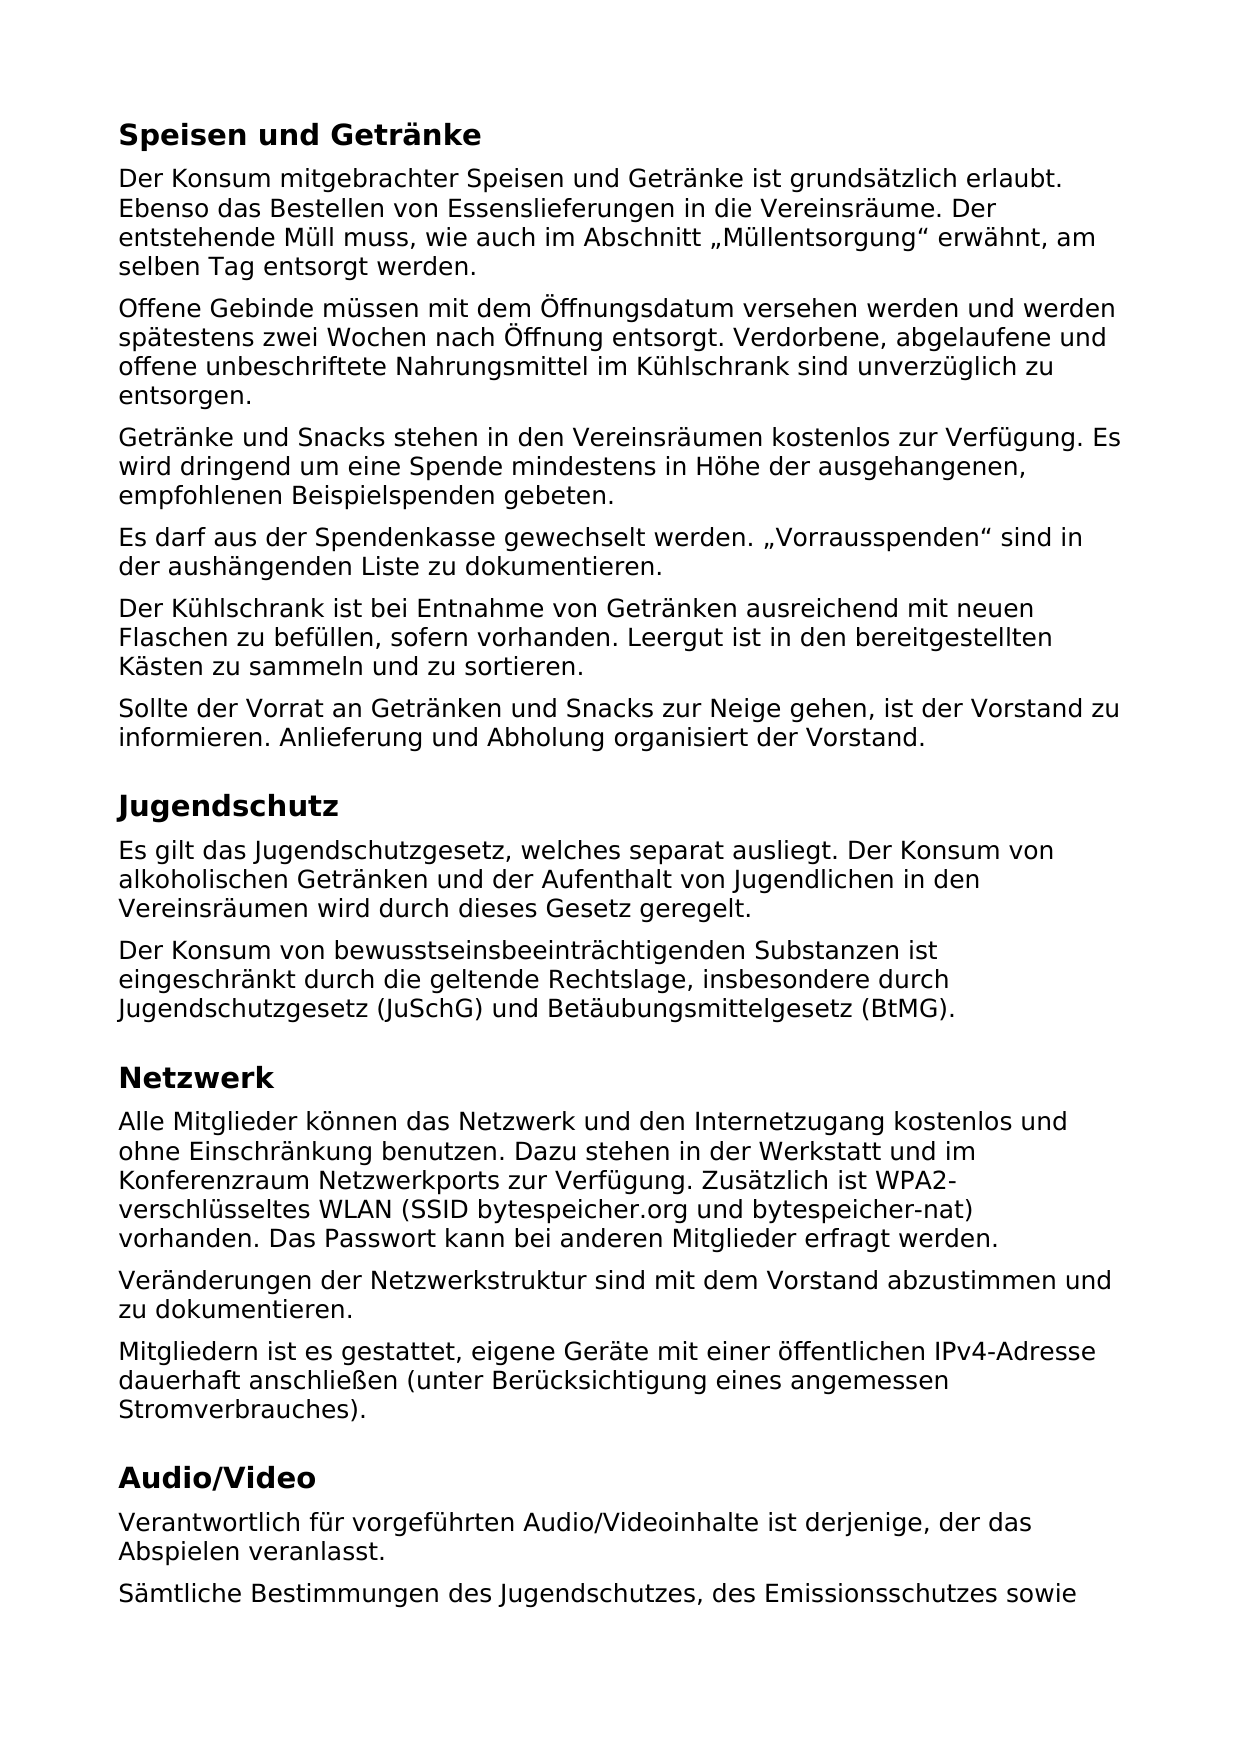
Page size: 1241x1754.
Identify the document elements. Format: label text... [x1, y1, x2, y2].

text Veränderungen der Netzwerkstruktur sind mit dem Vorstand abzustimmen und zu dokumentieren. [118, 1266, 1122, 1324]
text Offene Gebinde müssen mit dem Öffnungsdatum versehen werden und werden spätestens zwei Wochen nach Öffnung entsorgt. Verdorbene, abgelaufene und offene unbeschriftete Nahrungsmittel im Kühlschrank sind unverzüglich zu entsorgen. [118, 294, 1122, 410]
subtitle Jugendschutz [118, 789, 1122, 823]
subtitle Speisen und Getränke [118, 118, 1122, 152]
text Der Konsum mitgebrachter Speisen und Getränke ist grundsätzlich erlaubt. Ebenso das Bestellen von Essenslieferungen in die Vereinsräume. Der entstehende Müll muss, wie auch im Abschnitt „Müllentsorgung“ erwähnt, am selben Tag entsorgt werden. [118, 164, 1122, 281]
text Alle Mitglieder können das Netzwerk und den Internetzugang kostenlos und ohne Einschränkung benutzen. Dazu stehen in der Werkstatt und im Konferenzraum Netzwerkports zur Verfügung. Zusätzlich ist WPA2-verschlüsseltes WLAN (SSID bytespeicher.org und bytespeicher-nat) vorhanden. Das Passwort kann bei anderen Mitglieder erfragt werden. [118, 1107, 1122, 1253]
text Sollte der Vorrat an Getränken und Snacks zur Neige gehen, ist der Vorstand zu informieren. Anlieferung und Abholung organisiert der Vorstand. [118, 694, 1122, 752]
subtitle Audio/Video [118, 1462, 1122, 1496]
text Sämtliche Bestimmungen des Jugendschutzes, des Emissionsschutzes sowie [118, 1579, 1122, 1608]
text Verantwortlich für vorgeführten Audio/Videoinhalte ist derjenige, der das Abspielen veranlasst. [118, 1508, 1122, 1566]
text Getränke und Snacks stehen in den Vereinsräumen kostenlos zur Verfügung. Es wird dringend um eine Spende mindestens in Höhe der ausgehangenen, empfohlenen Beispielspenden gebeten. [118, 423, 1122, 510]
text Es darf aus der Spendenkasse gewechselt werden. „Vorrausspenden“ sind in der aushängenden Liste zu dokumentieren. [118, 523, 1122, 581]
text Mitgliedern ist es gestattet, eigene Geräte mit einer öffentlichen IPv4-Adresse dauerhaft anschließen (unter Berücksichtigung eines angemessen Stromverbrauches). [118, 1337, 1122, 1424]
text Der Kühlschrank ist bei Entnahme von Getränken ausreichend mit neuen Flaschen zu befüllen, sofern vorhanden. Leergut ist in den bereitgestellten Kästen zu sammeln und zu sortieren. [118, 594, 1122, 681]
subtitle Netzwerk [118, 1061, 1122, 1095]
text Der Konsum von bewusstseinsbeeinträchtigenden Substanzen ist eingeschränkt durch die geltende Rechtslage, insbesondere durch Jugendschutzgesetz (JuSchG) und Betäubungsmittelgesetz (BtMG). [118, 936, 1122, 1023]
text Es gilt das Jugendschutzgesetz, welches separat ausliegt. Der Konsum von alkoholischen Getränken und der Aufenthalt von Jugendlichen in den Vereinsräumen wird durch dieses Gesetz geregelt. [118, 836, 1122, 923]
